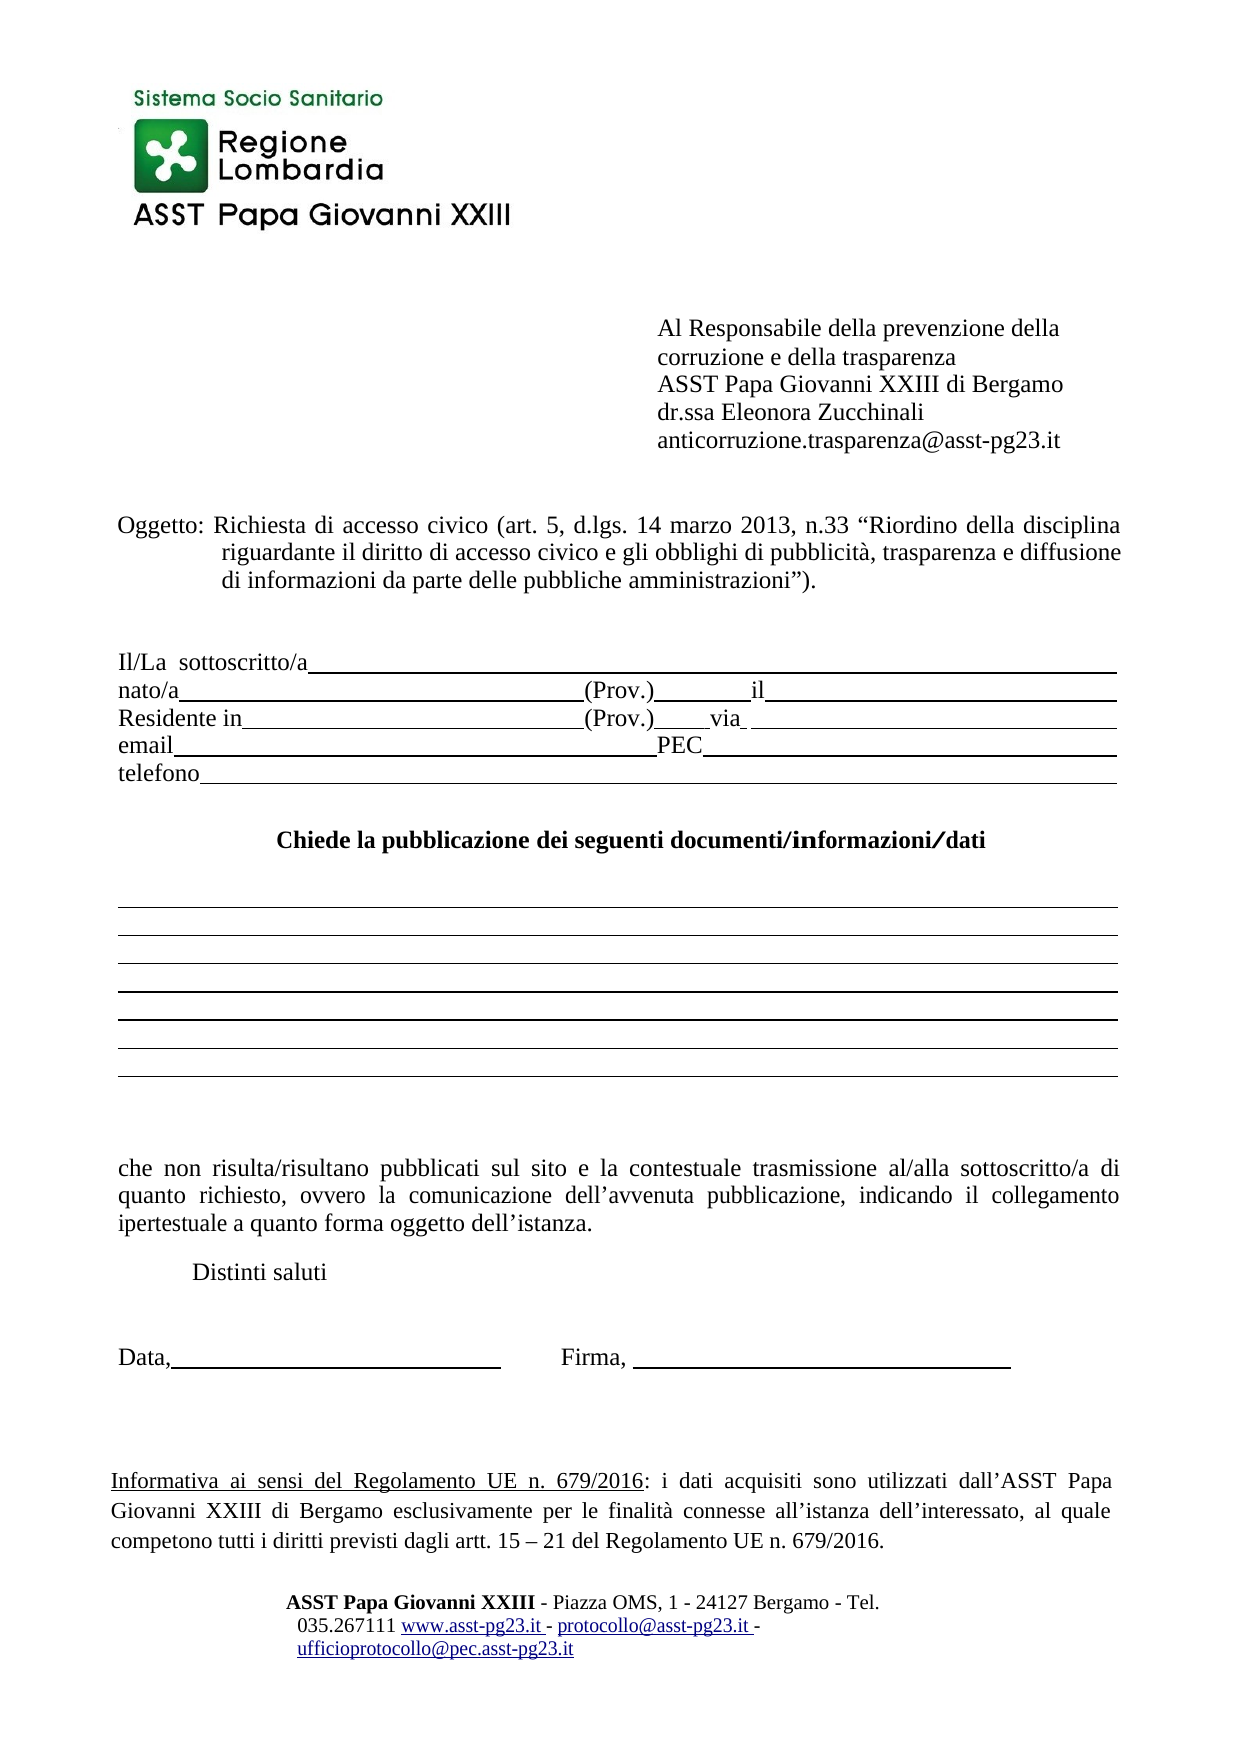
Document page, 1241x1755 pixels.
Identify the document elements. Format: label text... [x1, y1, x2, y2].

text Il/La sottoscritto/a nato/a (Prov.) il Residente in (Prov.) via email PEC telefono [118, 649, 1125, 787]
text Distinti saluti [192, 1257, 1145, 1286]
text Data, Firma, [118, 1342, 1145, 1371]
text Oggetto: Richiesta di accesso civico (art. 5, d.lgs. 14 marzo 2013, n.33 “Riordino della disciplina riguardante il diritto di accesso civico e gli obblighi di pubblicità, trasparenza e diffusione di informazioni da parte delle pubbliche amministrazioni”). [117, 511, 1122, 594]
text ASST Papa Giovanni XXIII - Piazza OMS, 1 - 24127 Bergamo - Tel. 035.267111 www.asst-pg23.it - protocollo@asst-pg23.it - ufficioprotocollo@pec.asst-pg23.it [286, 1591, 955, 1660]
text che non risulta/risultano pubblicati sul sito e la contestuale trasmissione al/alla sottoscritto/a di quanto richiesto, ovvero la comunicazione dell’avvenuta pubblicazione, indicando il collegamento ipertestuale a quanto forma oggetto dell’istanza. [118, 1154, 1121, 1237]
text Al Responsabile della prevenzione della corruzione e della trasparenza [657, 314, 1145, 371]
text Informativa ai sensi del Regolamento UE n. 679/2016: i dati acquisiti sono utilizzati dall’ASST Papa Giovanni XXIII di Bergamo esclusivamente per le finalità connesse all’istanza dell’interessato, al quale competono tutti i diritti previsti dagli artt. 15 – 21 del Regolamento UE n. 679/2016. [111, 1467, 1113, 1554]
subtitle Chiede la pubblicazione dei seguenti documenti/informazioni/dati [117, 825, 1145, 854]
text ASST Papa Giovanni XXIII di Bergamo dr.ssa Eleonora Zucchinali anticorruzione.trasparenza@asst-pg23.it [657, 371, 1074, 454]
